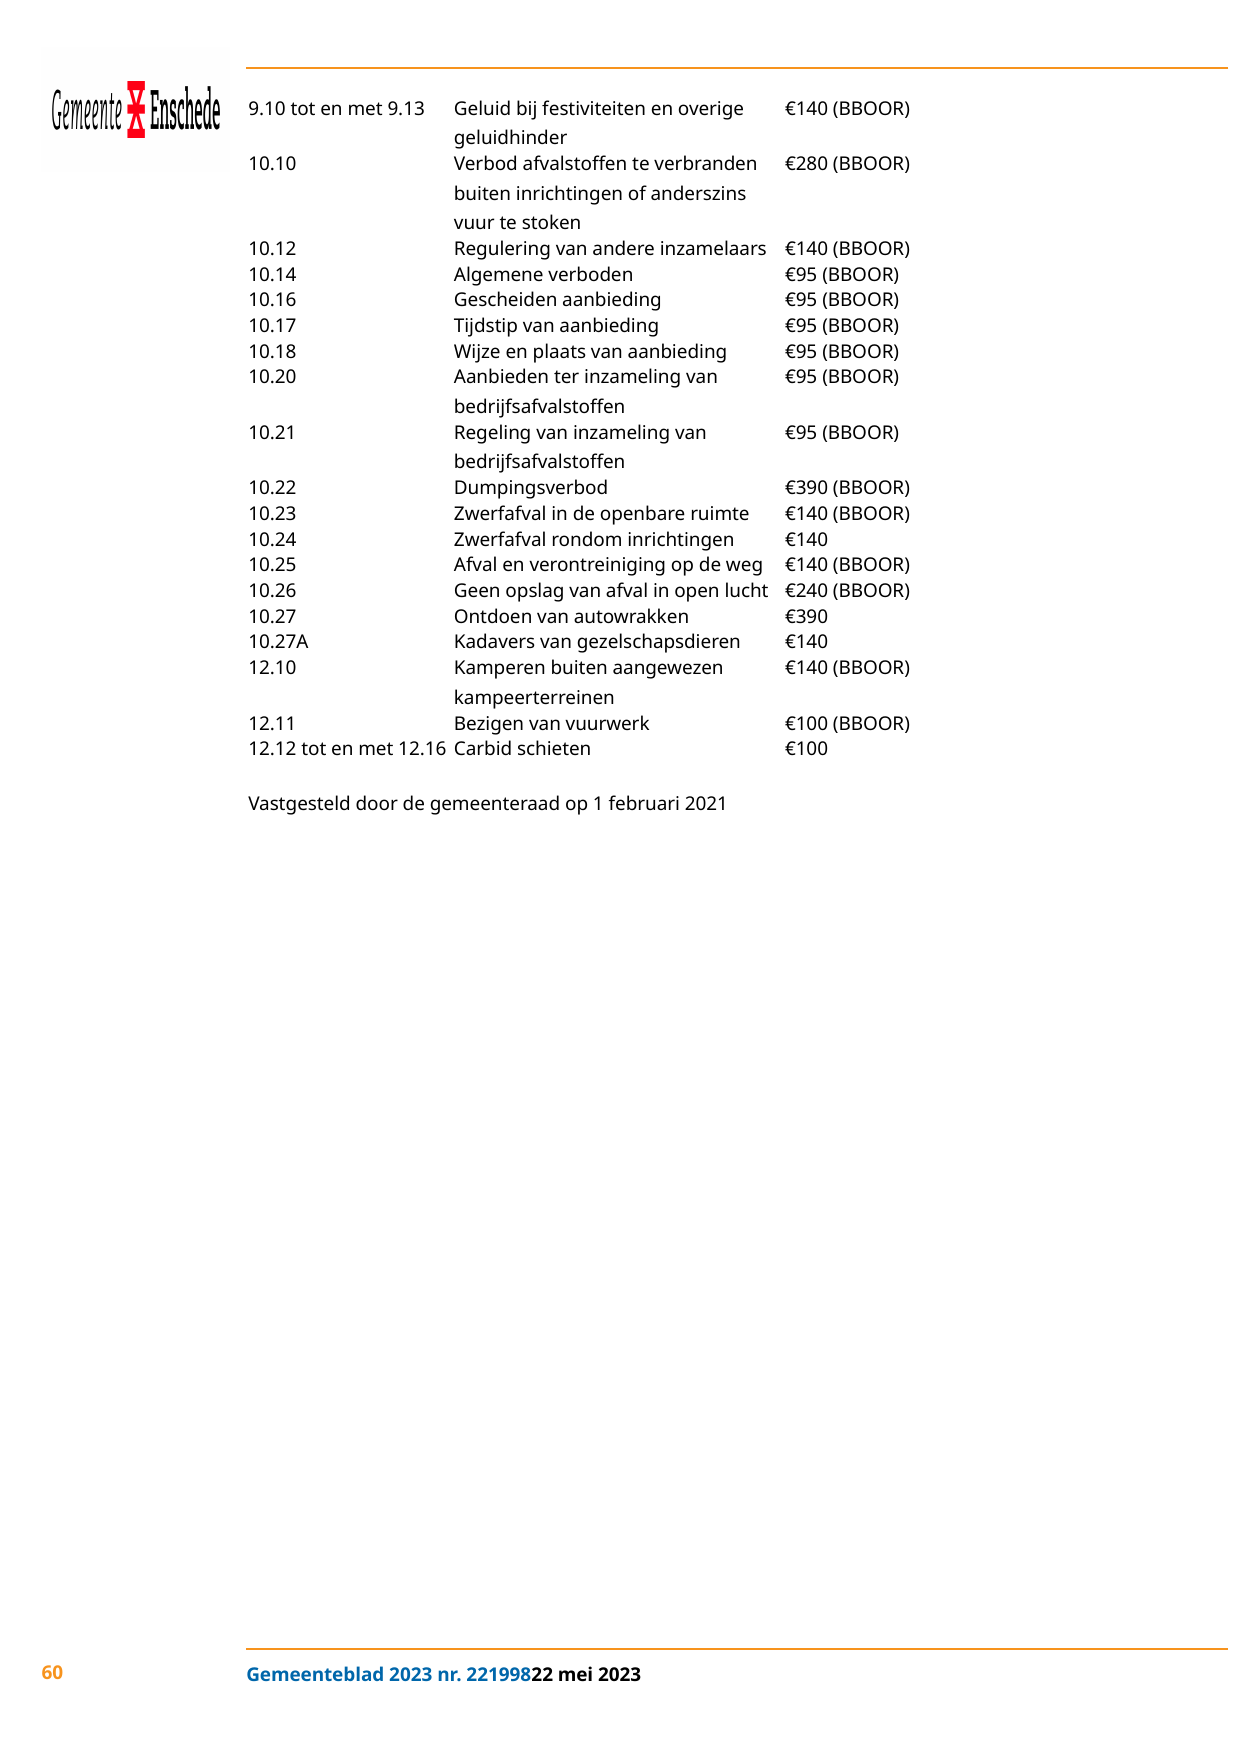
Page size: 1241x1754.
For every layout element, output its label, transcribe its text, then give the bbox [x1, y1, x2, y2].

table_cell €95 (BBOOR) [785, 419, 1152, 474]
table_cell €390 [785, 603, 1152, 629]
table_cell Zwerfafval rondom inrichtingen [454, 526, 785, 551]
picture [41, 47, 231, 172]
table_cell 10.10 [248, 150, 454, 235]
table_cell 9.10 tot en met 9.13 [248, 95, 454, 150]
table_cell Algemene verboden [454, 261, 785, 286]
table_cell Afval en verontreiniging op de weg [454, 551, 785, 577]
table_cell 10.12 [248, 235, 454, 261]
table_cell Gescheiden aanbieding [454, 286, 785, 312]
table_cell Dumpingsverbod [454, 474, 785, 500]
table_cell 10.21 [248, 419, 454, 474]
table_cell 10.27 [248, 603, 454, 629]
table_cell Regulering van andere inzamelaars [454, 235, 785, 261]
table_cell €140 [785, 629, 1152, 654]
table_cell 10.24 [248, 526, 454, 551]
table_cell 12.11 [248, 710, 454, 735]
table_cell 12.10 [248, 654, 454, 710]
table_cell 10.16 [248, 286, 454, 312]
table_cell 10.18 [248, 338, 454, 364]
table_cell Geluid bij festiviteiten en overige geluidhinder [454, 95, 785, 150]
table_cell €390 (BBOOR) [785, 474, 1152, 500]
table_cell Aanbieden ter inzameling van bedrijfsafvalstoffen [454, 364, 785, 419]
table_cell 12.12 tot en met 12.16 [248, 735, 454, 761]
table_cell €95 (BBOOR) [785, 286, 1152, 312]
table_cell €100 (BBOOR) [785, 710, 1152, 735]
table_cell 10.25 [248, 551, 454, 577]
table_cell €95 (BBOOR) [785, 261, 1152, 286]
table_cell €140 [785, 526, 1152, 551]
table_cell [248, 761, 454, 787]
table_cell 10.27A [248, 629, 454, 654]
table_cell 10.20 [248, 364, 454, 419]
table_cell €140 (BBOOR) [785, 235, 1152, 261]
table_cell €95 (BBOOR) [785, 364, 1152, 419]
table_cell Geen opslag van afval in open lucht [454, 577, 785, 603]
table_cell 10.26 [248, 577, 454, 603]
table_cell 10.22 [248, 474, 454, 500]
table_cell €100 [785, 735, 1152, 761]
table_cell Carbid schieten [454, 735, 785, 761]
table_cell 10.23 [248, 500, 454, 526]
table_cell Regeling van inzameling van bedrijfsafvalstoffen [454, 419, 785, 474]
table_cell €140 (BBOOR) [785, 95, 1152, 150]
table_cell €240 (BBOOR) [785, 577, 1152, 603]
table_cell [454, 761, 785, 787]
table_cell €140 (BBOOR) [785, 500, 1152, 526]
table_cell 10.17 [248, 312, 454, 338]
table_cell €140 (BBOOR) [785, 551, 1152, 577]
table_cell Kamperen buiten aangewezen kampeerterreinen [454, 654, 785, 710]
table_cell €95 (BBOOR) [785, 338, 1152, 364]
table_cell Bezigen van vuurwerk [454, 710, 785, 735]
table_cell [785, 761, 1152, 787]
table_cell Wijze en plaats van aanbieding [454, 338, 785, 364]
table_cell Verbod afvalstoffen te verbranden buiten inrichtingen of anderszins vuur te stoken [454, 150, 785, 235]
text Vastgesteld door de gemeenteraad op 1 februari 2021 [248, 790, 1152, 816]
table_cell €95 (BBOOR) [785, 312, 1152, 338]
table_cell €140 (BBOOR) [785, 654, 1152, 710]
table_cell 10.14 [248, 261, 454, 286]
table_cell Tijdstip van aanbieding [454, 312, 785, 338]
table_cell Zwerfafval in de openbare ruimte [454, 500, 785, 526]
table_cell €280 (BBOOR) [785, 150, 1152, 235]
table_cell Ontdoen van autowrakken [454, 603, 785, 629]
table_cell Kadavers van gezelschapsdieren [454, 629, 785, 654]
